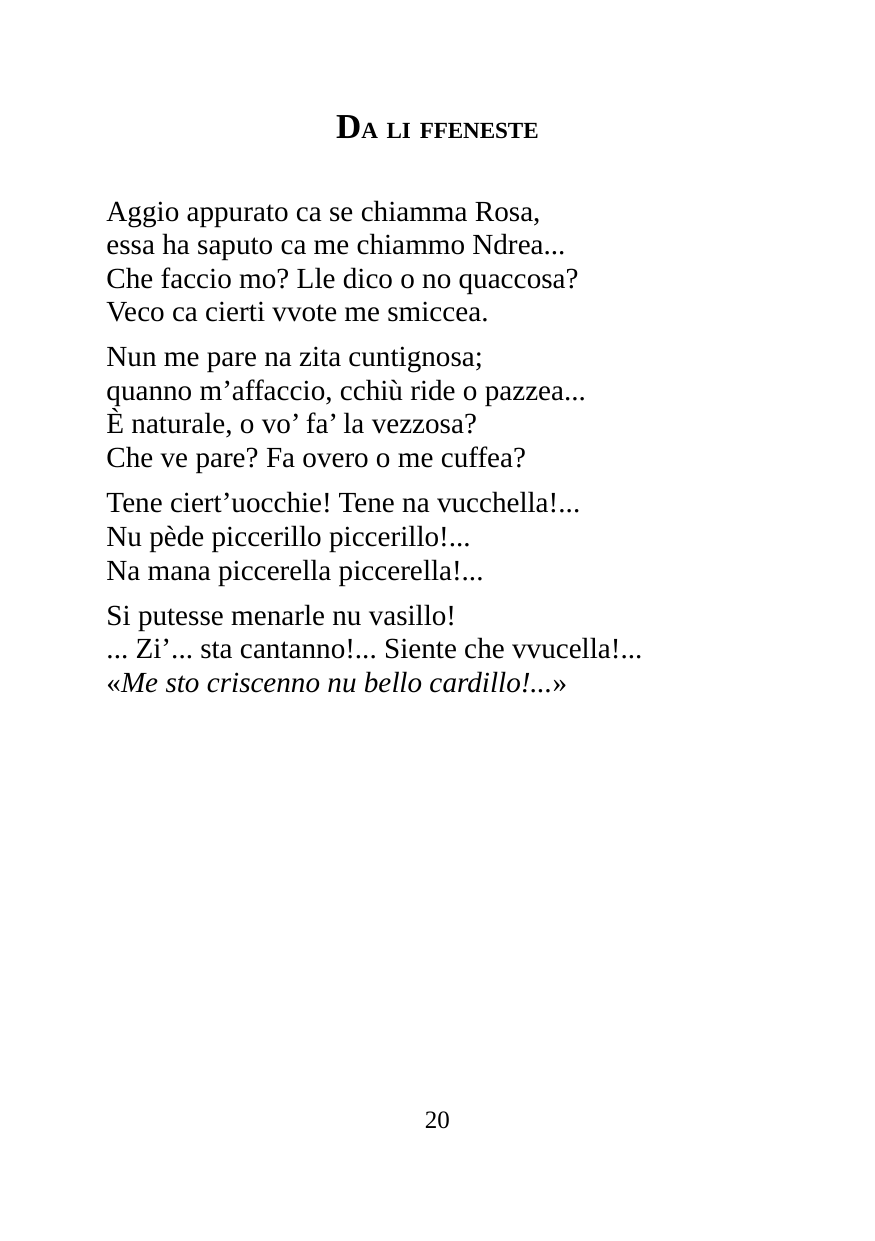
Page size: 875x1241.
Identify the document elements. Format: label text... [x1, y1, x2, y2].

text Tene ciert’uocchie! Tene na vucchella!... [106, 486, 768, 519]
text Nun me pare na zita cuntignosa; [106, 339, 768, 373]
text Che faccio mo? Lle dico o no quaccosa? [106, 261, 768, 294]
text Nu pède piccerillo piccerillo!... [106, 519, 768, 553]
text È naturale, o vo’ fa’ la vezzosa? [106, 407, 768, 440]
text essa ha saputo ca me chiammo Ndrea... [106, 227, 768, 261]
text «Me sto criscenno nu bello cardillo!...» [106, 665, 768, 698]
text Si putesse menarle nu vasillo! [106, 598, 768, 631]
text ... Zi’... sta cantanno!... Siente che vvucella!... [106, 631, 768, 665]
subtitle Da li ffeneste [106, 106, 768, 146]
text Che ve pare? Fa overo o me cuffea? [106, 440, 768, 474]
text Veco ca cierti vvote me smiccea. [106, 294, 768, 328]
text Aggio appurato ca se chiamma Rosa, [106, 194, 768, 227]
text quanno m’affaccio, cchiù ride o pazzea... [106, 373, 768, 407]
text Na mana piccerella piccerella!... [106, 553, 768, 586]
